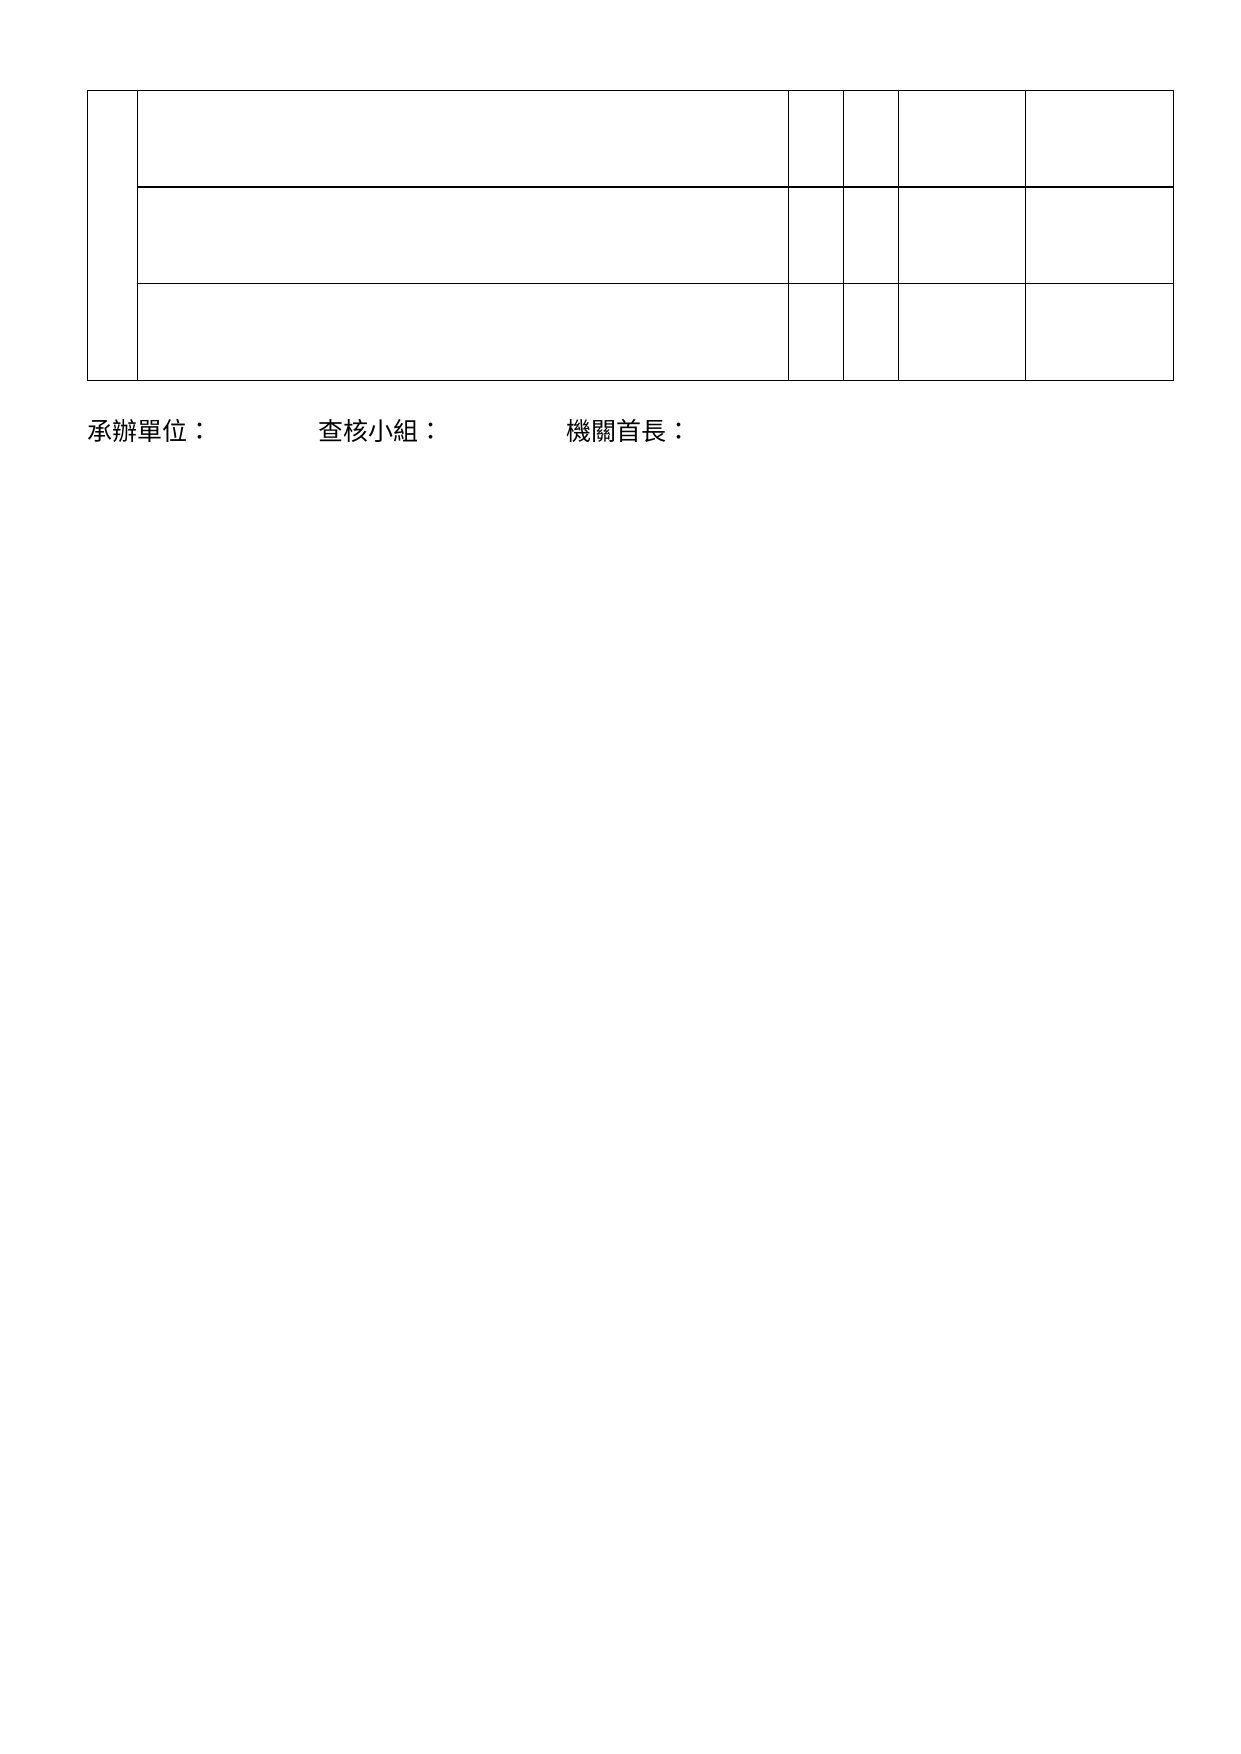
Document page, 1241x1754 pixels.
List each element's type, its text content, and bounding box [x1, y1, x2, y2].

table_cell [844, 188, 898, 283]
table_cell [789, 284, 843, 380]
table_cell [138, 188, 788, 283]
table_cell [844, 91, 898, 186]
table_cell [899, 188, 1025, 283]
table_cell [138, 91, 788, 186]
table_cell [1026, 91, 1173, 186]
table_cell [138, 284, 788, 380]
table_cell [1026, 284, 1173, 380]
table_cell [1026, 188, 1173, 283]
table_cell [899, 284, 1025, 380]
text 承辦單位： 查核小組： 機關首長： [87, 410, 1173, 448]
table_cell [789, 91, 843, 186]
table_cell [844, 284, 898, 380]
table_cell [789, 188, 843, 283]
table_cell [899, 91, 1025, 186]
table_cell [88, 91, 137, 380]
